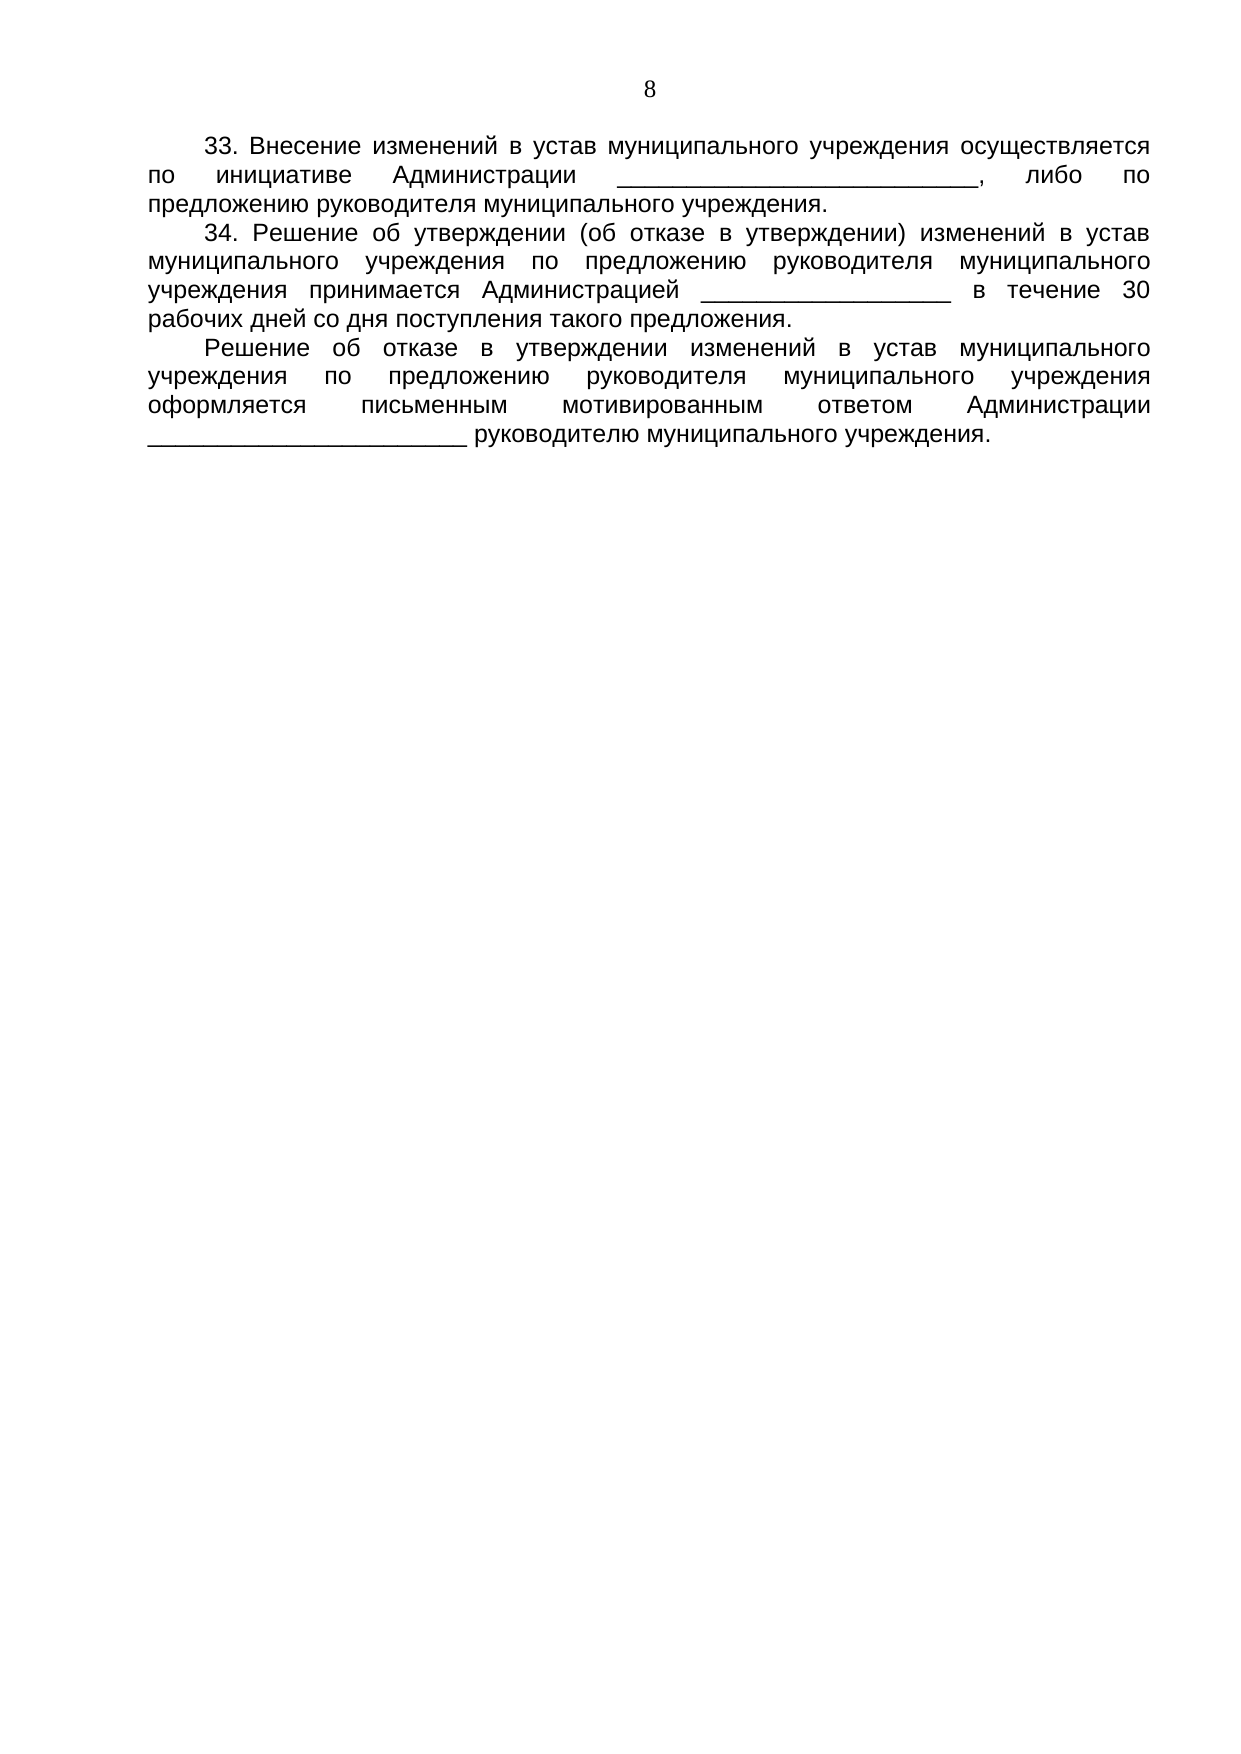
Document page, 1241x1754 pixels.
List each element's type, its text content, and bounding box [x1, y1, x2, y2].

text Решение об отказе в утверждении изменений в устав муниципального учреждения по предложению руководителя муниципального учреждения оформляется письменным мотивированным ответом Администрации _______________________ руководителю муниципального учреждения. [148, 332, 1152, 447]
text 34. Решение об утверждении (об отказе в утверждении) изменений в устав муниципального учреждения по предложению руководителя муниципального учреждения принимается Администрацией __________________ в течение 30 рабочих дней со дня поступления такого предложения. [148, 217, 1152, 332]
text 33. Внесение изменений в устав муниципального учреждения осуществляется по инициативе Администрации __________________________, либо по предложению руководителя муниципального учреждения. [148, 131, 1152, 217]
